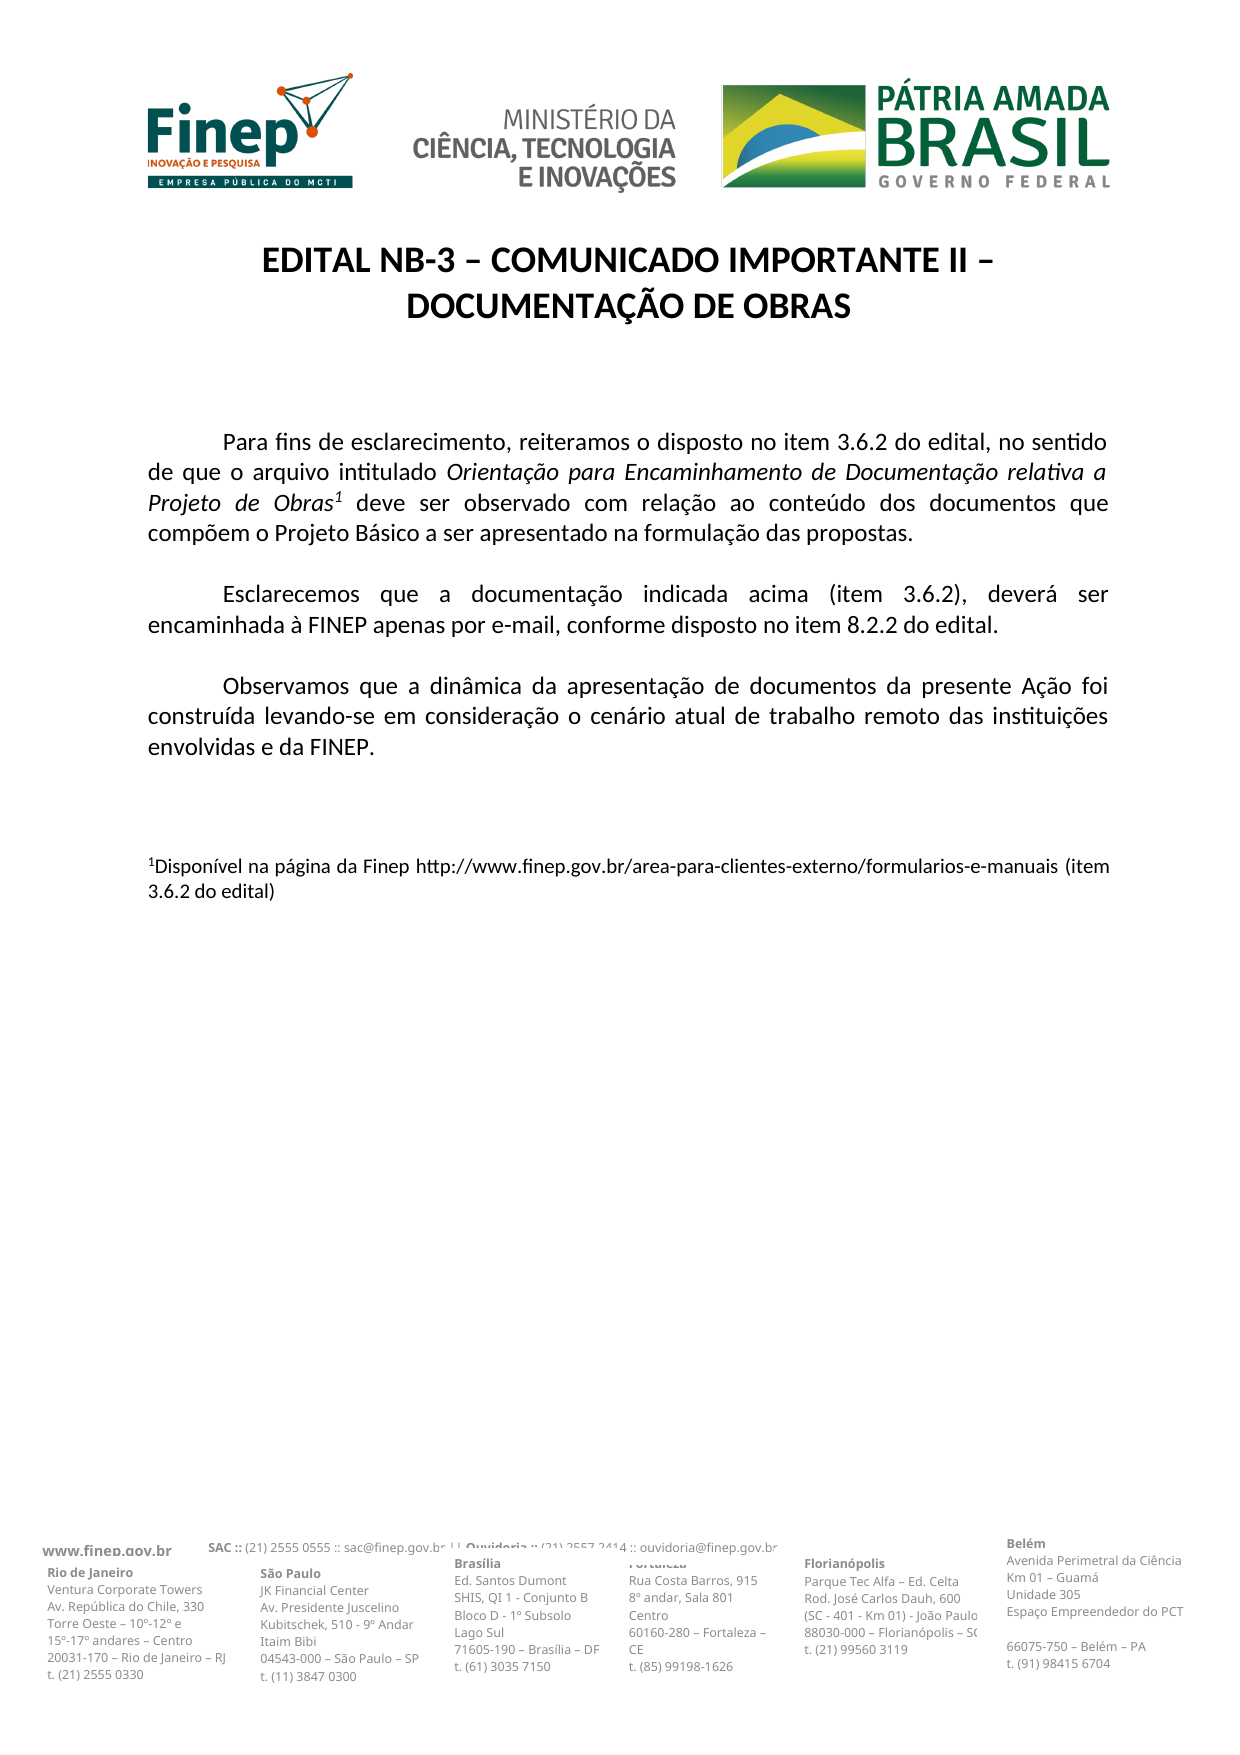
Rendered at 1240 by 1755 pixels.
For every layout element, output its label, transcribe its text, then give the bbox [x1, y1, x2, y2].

text EDITAL NB-3 – COMUNICADO IMPORTANTE II – DOCUMENTAÇÃO DE OBRAS [148, 236, 1110, 328]
text Observamos que a dinâmica da apresentação de documentos da presente Ação foi construída levando-se em consideração o cenário atual de trabalho remoto das instituições envolvidas e da FINEP. [148, 670, 1110, 761]
text Esclarecemos que a documentação indicada acima (item 3.6.2), deverá ser encaminhada à FINEP apenas por e-mail, conforme disposto no item 8.2.2 do edital. [148, 578, 1110, 639]
text Para fins de esclarecimento, reiteramos o disposto no item 3.6.2 do edital, no sentido de que o arquivo intitulado Orientação para Encaminhamento de Documentação relativa a Projeto de Obras1 deve ser observado com relação ao conteúdo dos documentos que compõem o Projeto Básico a ser apresentado na formulação das propostas. [148, 426, 1110, 548]
text 1Disponível na página da Finep http://www.finep.gov.br/area-para-clientes-externo/formularios-e-manuais (item 3.6.2 do edital) [148, 853, 1110, 904]
